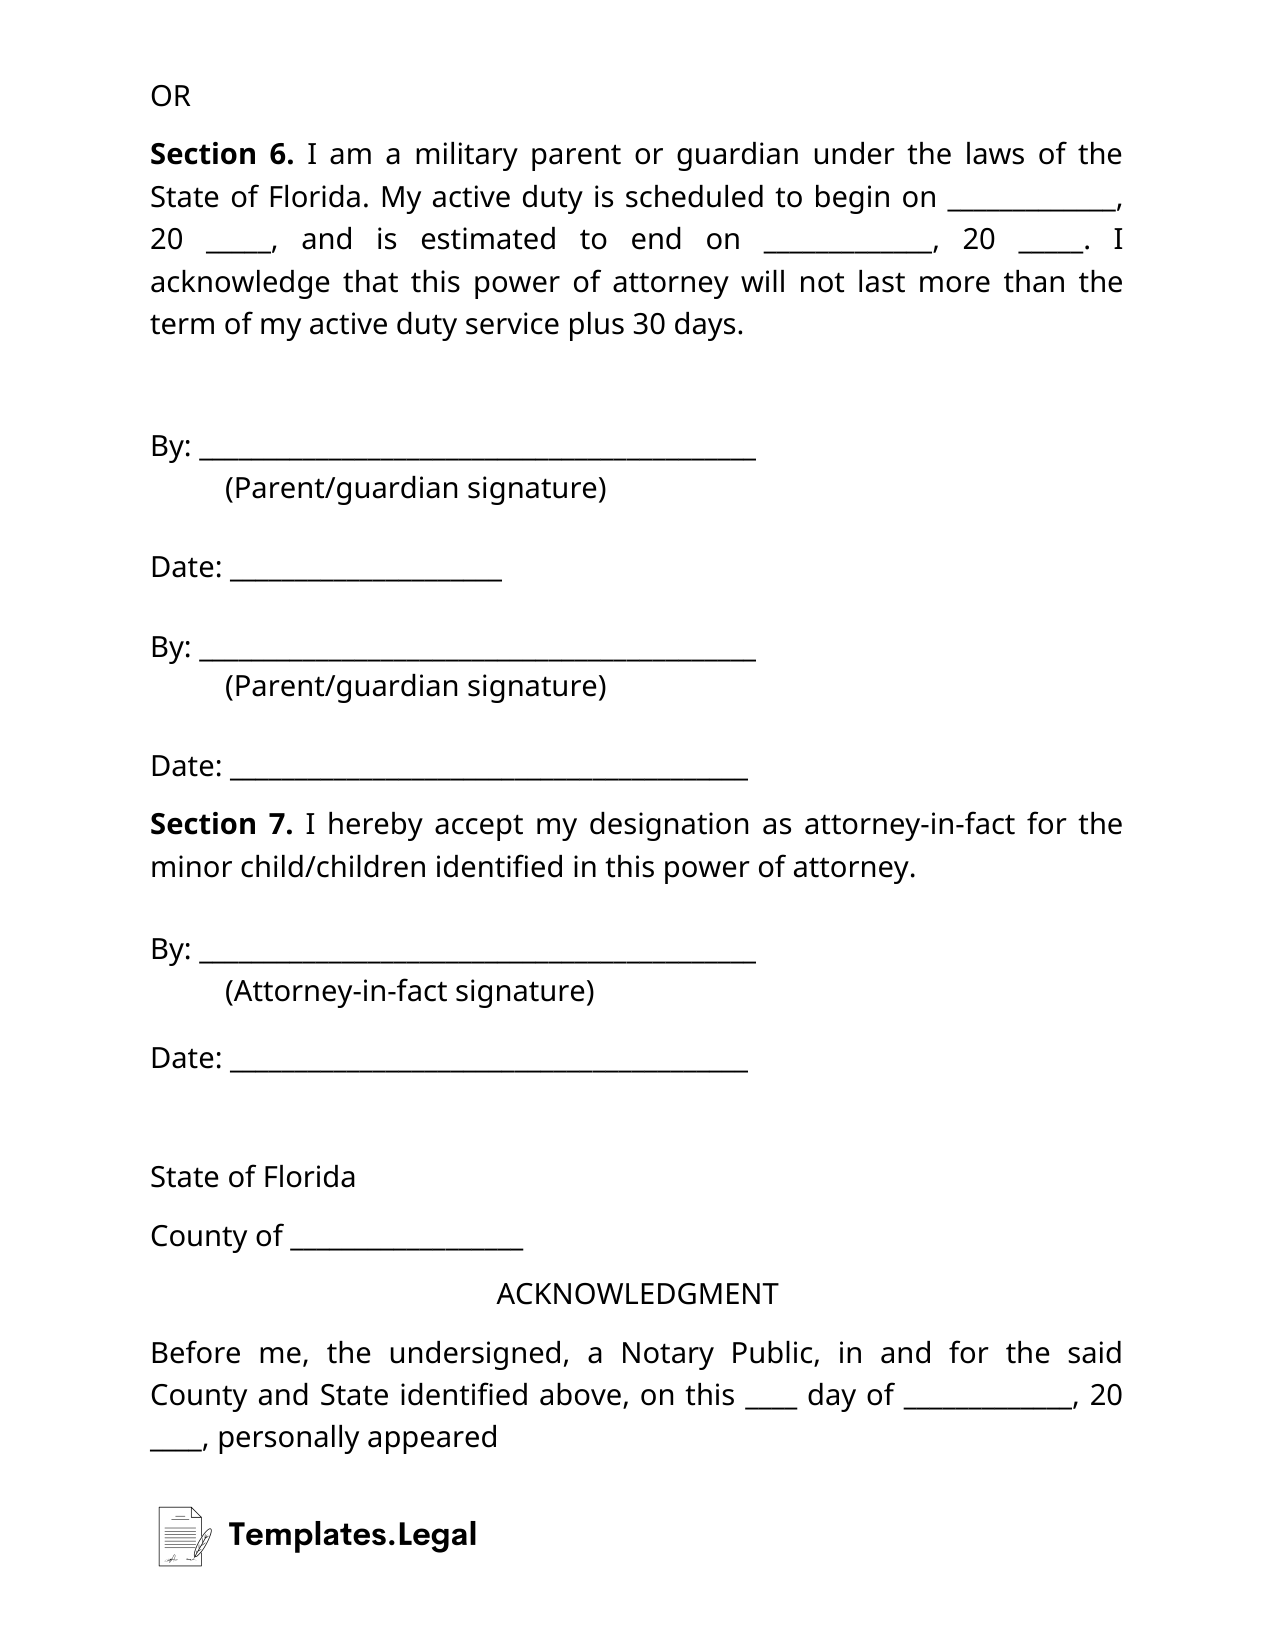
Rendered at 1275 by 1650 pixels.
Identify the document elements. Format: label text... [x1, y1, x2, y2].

text Date: ________________________________________ [150, 745, 1125, 785]
text Date: _____________________ [150, 547, 1125, 586]
text By: ___________________________________________ [150, 928, 1125, 968]
text (Attorney-in-fact signature) [150, 970, 1125, 1010]
text Section 7. I hereby accept my designation as attorney-in-fact for the minor child/children identified in this power of attorney. [150, 803, 1125, 886]
text By: ___________________________________________ [150, 626, 1125, 666]
text Date: ________________________________________ [150, 1037, 1125, 1077]
text By: ___________________________________________ [150, 425, 1125, 465]
text Section 6. I am a military parent or guardian under the laws of the State of Florida. My active duty is scheduled to begin on _____________, 20 _____, and is estimated to end on _____________, 20 _____. I acknowledge that this power of attorney will not last more than the term of my active duty service plus 30 days. [150, 134, 1125, 343]
text Before me, the undersigned, a Notary Public, in and for the said County and State identified above, on this ____ day of _____________, 20 ____, personally appeared [150, 1332, 1125, 1456]
text (Parent/guardian signature) [150, 666, 1125, 705]
text State of Florida [150, 1156, 1125, 1196]
text County of __________________ [150, 1215, 1125, 1254]
text OR [150, 75, 1125, 115]
text (Parent/guardian signature) [150, 467, 1125, 507]
text ACKNOWLEDGMENT [150, 1273, 1125, 1313]
